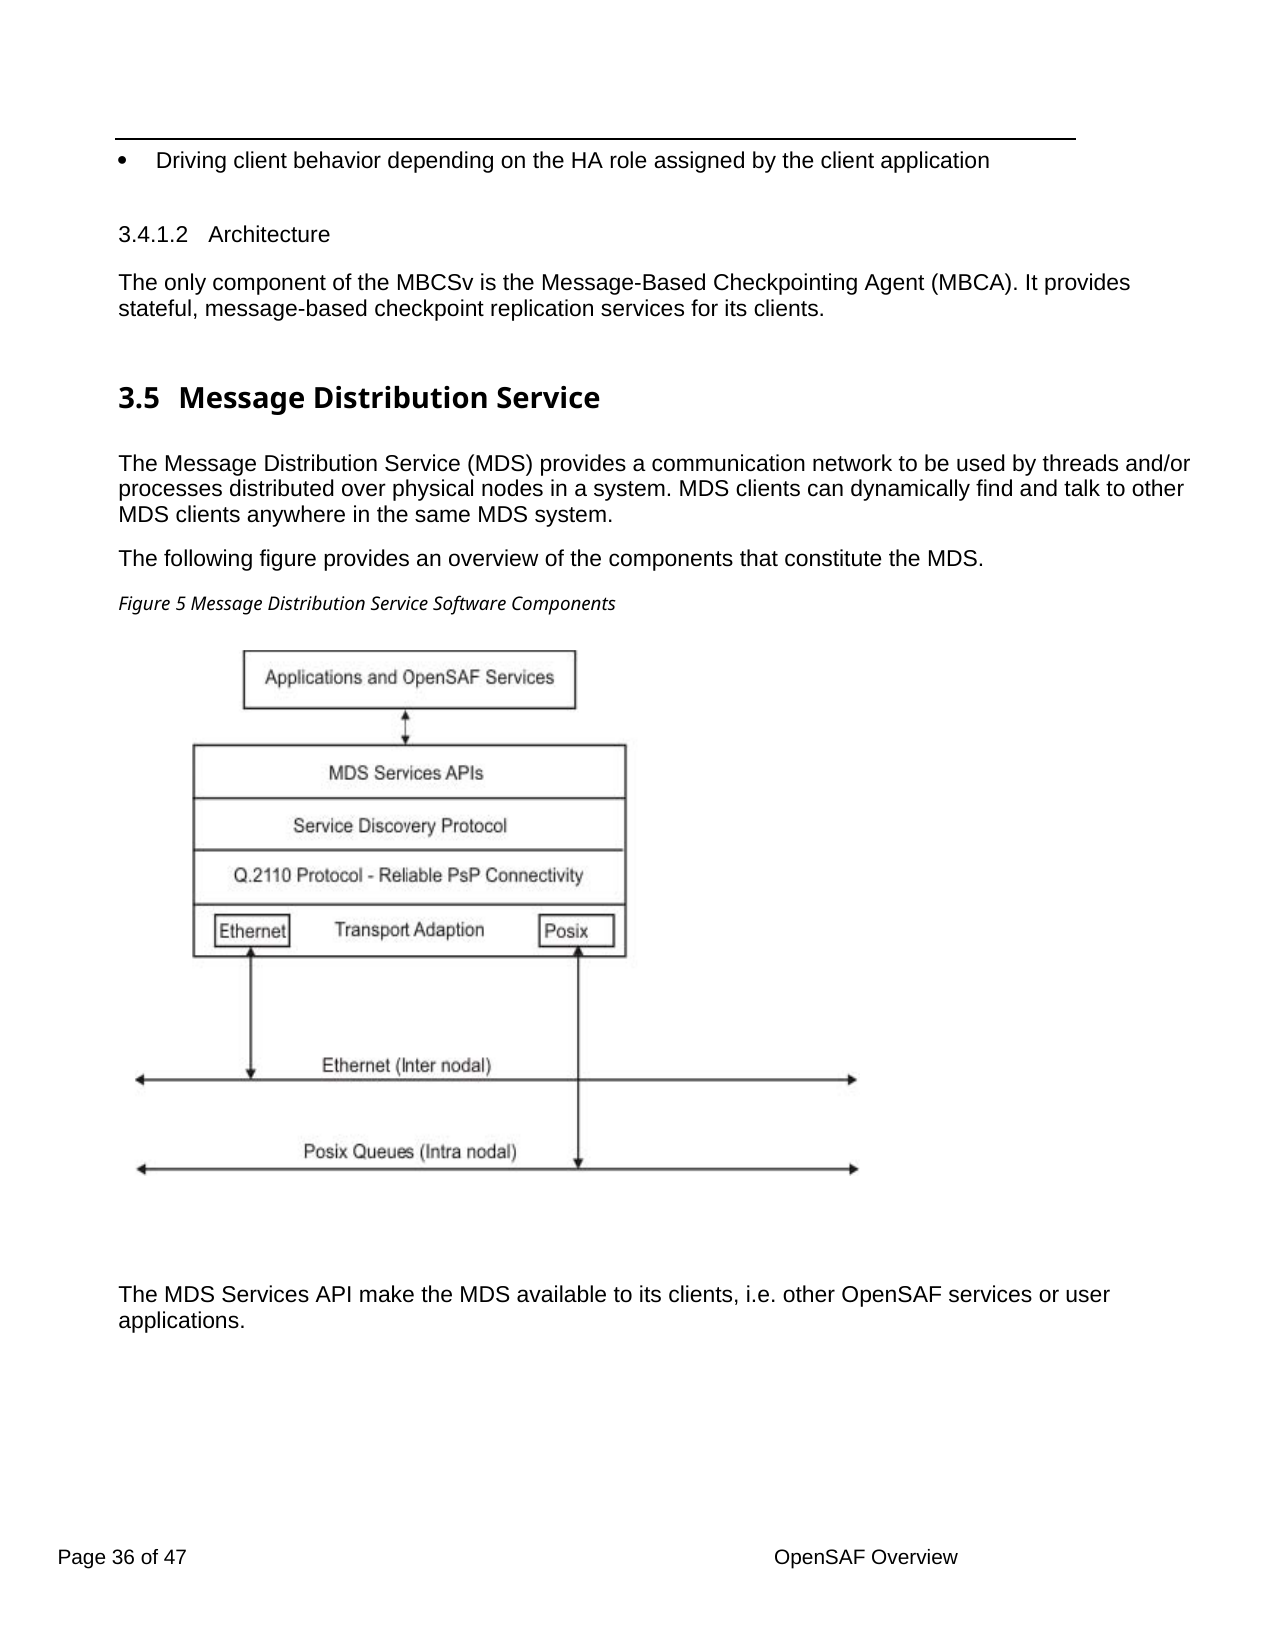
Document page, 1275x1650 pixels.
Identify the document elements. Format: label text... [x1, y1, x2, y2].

text The only component of the MBCSv is the Message-Based Checkpointing Agent (MBCA). It provides stateful, message-based checkpoint replication services for its clients. [118, 270, 1206, 321]
picture [134, 650, 860, 1176]
text The MDS Services API make the MDS available to its clients, i.e. other OpenSAF services or user applications. [118, 1282, 1206, 1333]
list Driving client behavior depending on the HA role assigned by the client application [118, 148, 1206, 173]
text Figure 5 Message Distribution Service Software Components [118, 590, 1206, 616]
subtitle Message Distribution Service [118, 377, 1206, 417]
subtitle Architecture [118, 221, 1206, 247]
text The Message Distribution Service (MDS) provides a communication network to be used by threads and/or processes distributed over physical nodes in a system. MDS clients can dynamically find and talk to other MDS clients anywhere in the same MDS system. [118, 450, 1206, 527]
text The following figure provides an overview of the components that constitute the MDS. [118, 546, 1206, 572]
